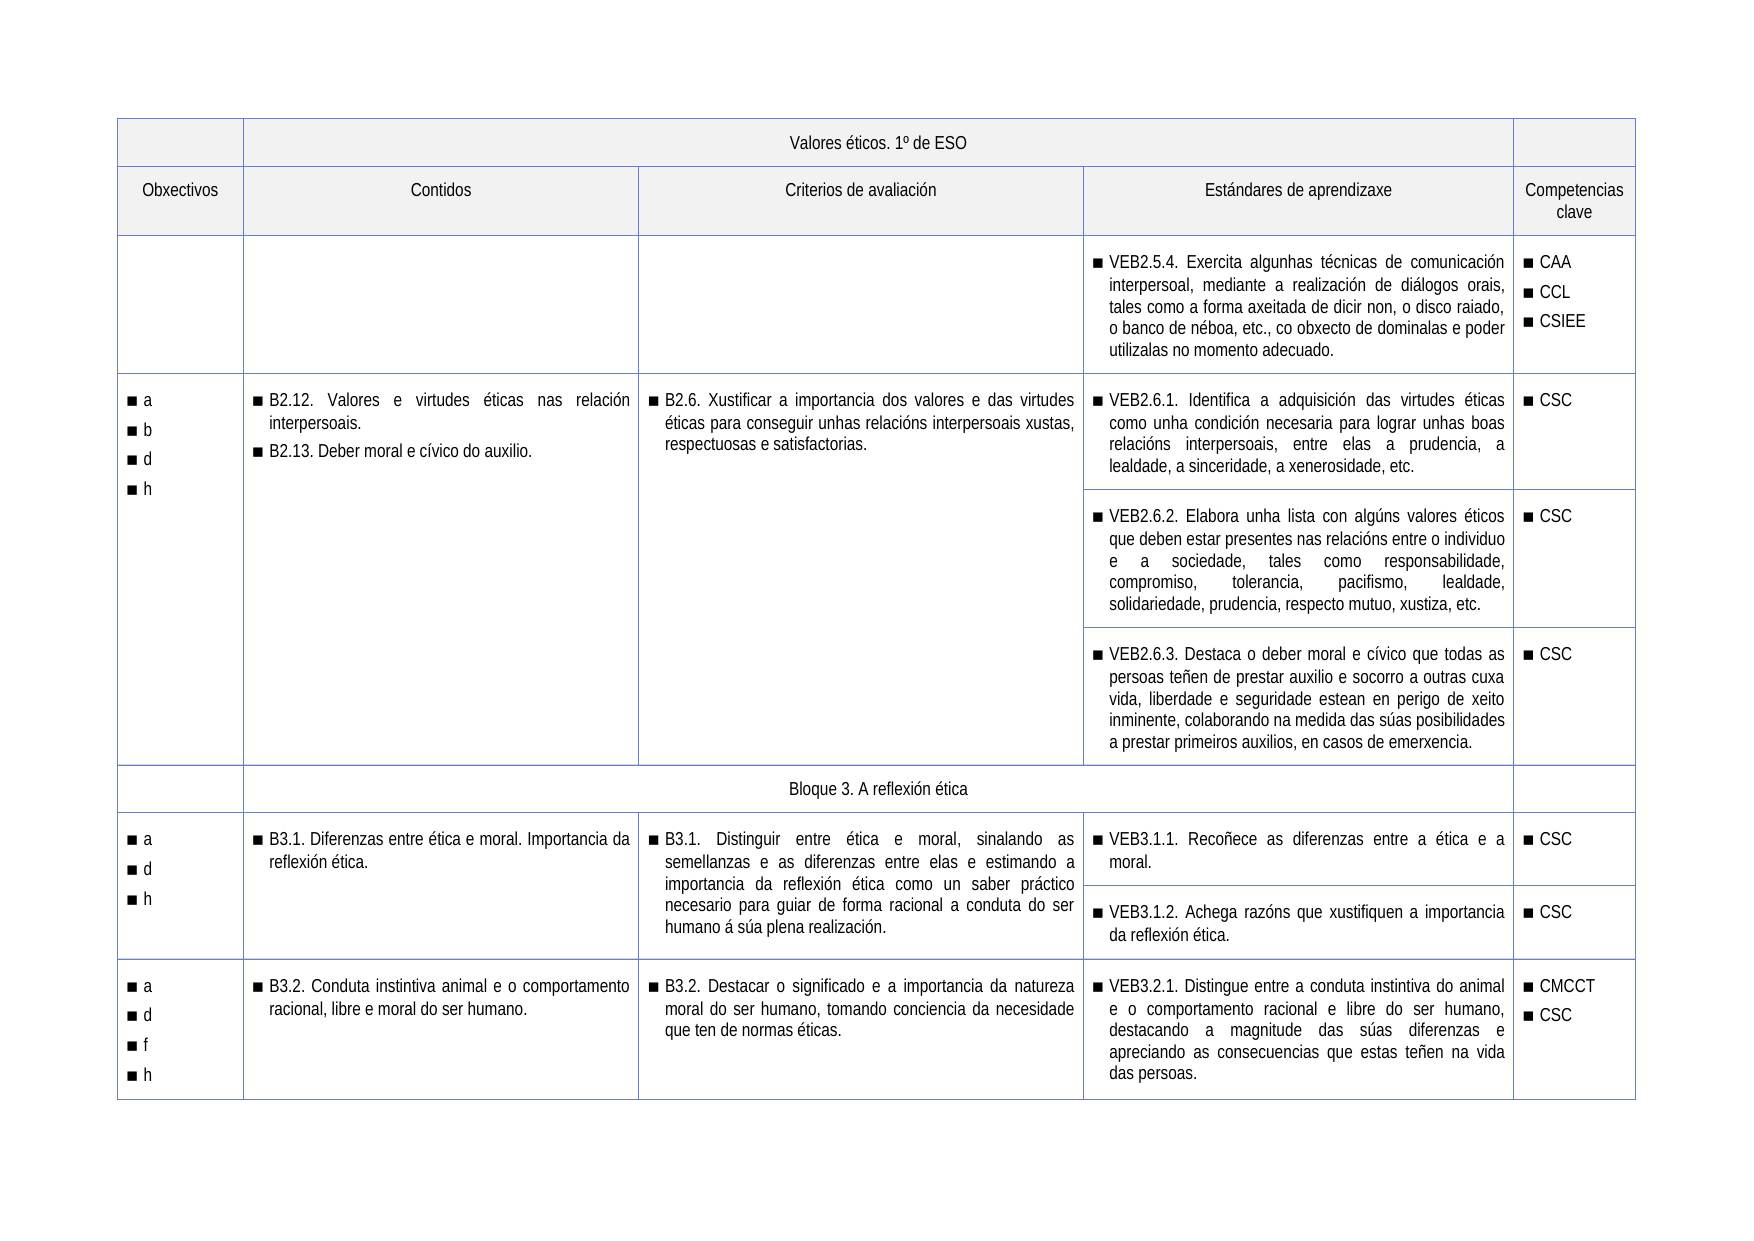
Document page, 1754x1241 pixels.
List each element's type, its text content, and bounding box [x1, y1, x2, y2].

table_cell CAA CCL CSIEE [1514, 236, 1635, 373]
table_cell VEB3.1.2. Achega razóns que xustifiquen a importancia da reflexión ética. [1084, 886, 1513, 958]
table_cell B3.2. Conduta instintiva animal e o comportamento racional, libre e moral do ser humano. [244, 960, 638, 1099]
table_cell B2.12. Valores e virtudes éticas nas relación interpersoais. B2.13. Deber moral e cívico do auxilio. [244, 374, 638, 764]
table_cell CSC [1514, 628, 1635, 764]
table_cell B3.2. Destacar o significado e a importancia da natureza moral do ser humano, tomando conciencia da necesidade que ten de normas éticas. [639, 960, 1083, 1099]
table_cell CSC [1514, 886, 1635, 958]
table_cell [639, 236, 1083, 373]
table_cell VEB2.5.4. Exercita algunhas técnicas de comunicación interpersoal, mediante a realización de diálogos orais, tales como a forma axeitada de dicir non, o disco raiado, o banco de néboa, etc., co obxecto de dominalas e poder utilizalas no momento adecuado. [1084, 236, 1513, 373]
table_cell VEB3.1.1. Recoñece as diferenzas entre a ética e a moral. [1084, 813, 1513, 885]
table_cell VEB2.6.2. Elabora unha lista con algúns valores éticos que deben estar presentes nas relacións entre o individuo e a sociedade, tales como responsabilidade, compromiso, tolerancia, pacifismo, lealdade, solidariedade, prudencia, respecto mutuo, xustiza, etc. [1084, 490, 1513, 627]
table_cell [118, 236, 243, 373]
table_cell [118, 766, 243, 812]
table_cell B3.1. Distinguir entre ética e moral, sinalando as semellanzas e as diferenzas entre elas e estimando a importancia da reflexión ética como un saber práctico necesario para guiar de forma racional a conduta do ser humano á súa plena realización. [639, 813, 1083, 958]
table_header [118, 119, 243, 166]
table_cell VEB3.2.1. Distingue entre a conduta instintiva do animal e o comportamento racional e libre do ser humano, destacando a magnitude das súas diferenzas e apreciando as consecuencias que estas teñen na vida das persoas. [1084, 960, 1513, 1099]
table_cell Contidos [244, 167, 638, 235]
table_cell [1514, 766, 1635, 812]
table_cell B3.1. Diferenzas entre ética e moral. Importancia da reflexión ética. [244, 813, 638, 958]
table_cell CSC [1514, 490, 1635, 627]
table_cell Estándares de aprendizaxe [1084, 167, 1513, 235]
table_cell a b d h [118, 374, 243, 764]
table_cell a d h [118, 813, 243, 958]
table_cell CSC [1514, 813, 1635, 885]
table_cell Obxectivos [118, 167, 243, 235]
table_cell Bloque 3. A reflexión ética [244, 766, 1513, 812]
table_cell VEB2.6.1. Identifica a adquisición das virtudes éticas como unha condición necesaria para lograr unhas boas relacións interpersoais, entre elas a prudencia, a lealdade, a sinceridade, a xenerosidade, etc. [1084, 374, 1513, 489]
table_cell [244, 236, 638, 373]
table_cell a d f h [118, 960, 243, 1099]
table_cell Competencias clave [1514, 167, 1635, 235]
table_cell VEB2.6.3. Destaca o deber moral e cívico que todas as persoas teñen de prestar auxilio e socorro a outras cuxa vida, liberdade e seguridade estean en perigo de xeito inminente, colaborando na medida das súas posibilidades a prestar primeiros auxilios, en casos de emerxencia. [1084, 628, 1513, 764]
table_header [1514, 119, 1635, 166]
table_cell CSC [1514, 374, 1635, 489]
table_cell Criterios de avaliación [639, 167, 1083, 235]
table_cell CMCCT CSC [1514, 960, 1635, 1099]
table_header Valores éticos. 1º de ESO [244, 119, 1513, 166]
table_cell B2.6. Xustificar a importancia dos valores e das virtudes éticas para conseguir unhas relacións interpersoais xustas, respectuosas e satisfactorias. [639, 374, 1083, 764]
